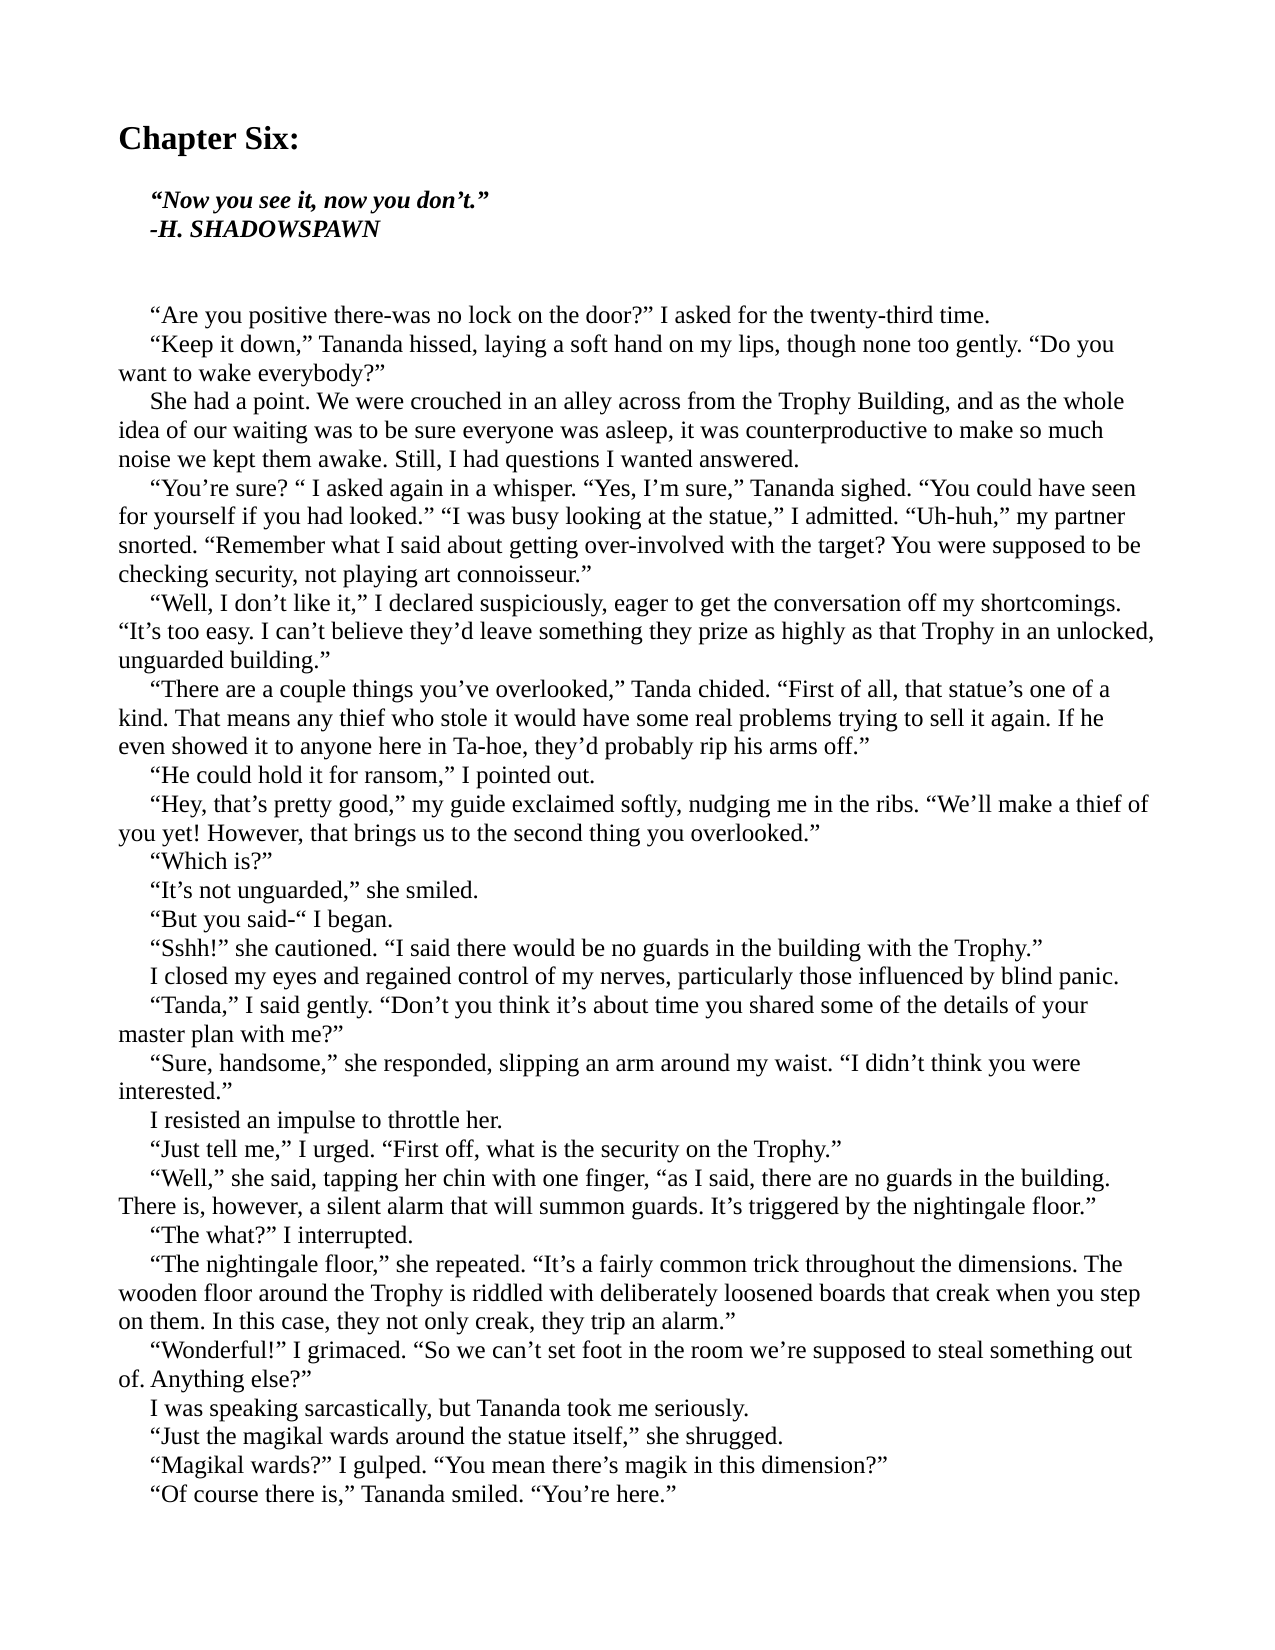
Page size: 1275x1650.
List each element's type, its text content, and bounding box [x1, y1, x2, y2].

text “Just the magikal wards around the statue itself,” she shrugged. [118, 1421, 1157, 1450]
text “The what?” I interrupted. [118, 1220, 1157, 1249]
text I resisted an impulse to throttle her. [118, 1105, 1157, 1134]
text “Sshh!” she cautioned. “I said there would be no guards in the building with the Trophy.” [118, 933, 1157, 961]
text “Wonderful!” I grimaced. “So we can’t set foot in the room we’re supposed to steal something out of. Anything else?” [118, 1335, 1157, 1393]
subtitle Chapter Six: [118, 118, 1157, 156]
text “Well,” she said, tapping her chin with one finger, “as I said, there are no guards in the building. There is, however, a silent alarm that will summon guards. It’s triggered by the nightingale floor.” [118, 1163, 1157, 1220]
text “He could hold it for ransom,” I pointed out. [118, 760, 1157, 789]
text She had a point. We were crouched in an alley across from the Trophy Building, and as the whole idea of our waiting was to be sure everyone was asleep, it was counterproductive to make so much noise we kept them awake. Still, I had questions I wanted answered. [118, 386, 1157, 473]
text “Of course there is,” Tananda smiled. “You’re here.” [118, 1479, 1157, 1508]
text “You’re sure? “ I asked again in a whisper. “Yes, I’m sure,” Tananda sighed. “You could have seen for yourself if you had looked.” “I was busy looking at the statue,” I admitted. “Uh-huh,” my partner snorted. “Remember what I said about getting over-involved with the target? You were supposed to be checking security, not playing art connoisseur.” [118, 473, 1157, 588]
text I closed my eyes and regained control of my nerves, particularly those influenced by blind panic. [118, 961, 1157, 990]
text “Just tell me,” I urged. “First off, what is the security on the Trophy.” [118, 1134, 1157, 1163]
text “It’s not unguarded,” she smiled. [118, 875, 1157, 904]
text “Tanda,” I said gently. “Don’t you think it’s about time you shared some of the details of your master plan with me?” [118, 990, 1157, 1048]
text “Sure, handsome,” she responded, slipping an arm around my waist. “I didn’t think you were interested.” [118, 1048, 1157, 1105]
text “Magikal wards?” I gulped. “You mean there’s magik in this dimension?” [118, 1450, 1157, 1479]
text I was speaking sarcastically, but Tananda took me seriously. [118, 1393, 1157, 1421]
text “But you said-“ I began. [118, 904, 1157, 933]
text “Keep it down,” Tananda hissed, laying a soft hand on my lips, though none too gently. “Do you want to wake everybody?” [118, 329, 1157, 386]
text -H. SHADOWSPAWN [118, 214, 1157, 243]
text “Are you positive there-was no lock on the door?” I asked for the twenty-third time. [118, 300, 1157, 329]
text “Which is?” [118, 846, 1157, 875]
text “Hey, that’s pretty good,” my guide exclaimed softly, nudging me in the ribs. “We’ll make a thief of you yet! However, that brings us to the second thing you overlooked.” [118, 789, 1157, 846]
text “The nightingale floor,” she repeated. “It’s a fairly common trick throughout the dimensions. The wooden floor around the Trophy is riddled with deliberately loosened boards that creak when you step on them. In this case, they not only creak, they trip an alarm.” [118, 1249, 1157, 1335]
text “Now you see it, now you don’t.” [118, 185, 1157, 214]
text “Well, I don’t like it,” I declared suspiciously, eager to get the conversation off my shortcomings. “It’s too easy. I can’t believe they’d leave something they prize as highly as that Trophy in an unlocked, unguarded building.” [118, 588, 1157, 674]
text “There are a couple things you’ve overlooked,” Tanda chided. “First of all, that statue’s one of a kind. That means any thief who stole it would have some real problems trying to sell it again. If he even showed it to anyone here in Ta-hoe, they’d probably rip his arms off.” [118, 674, 1157, 760]
